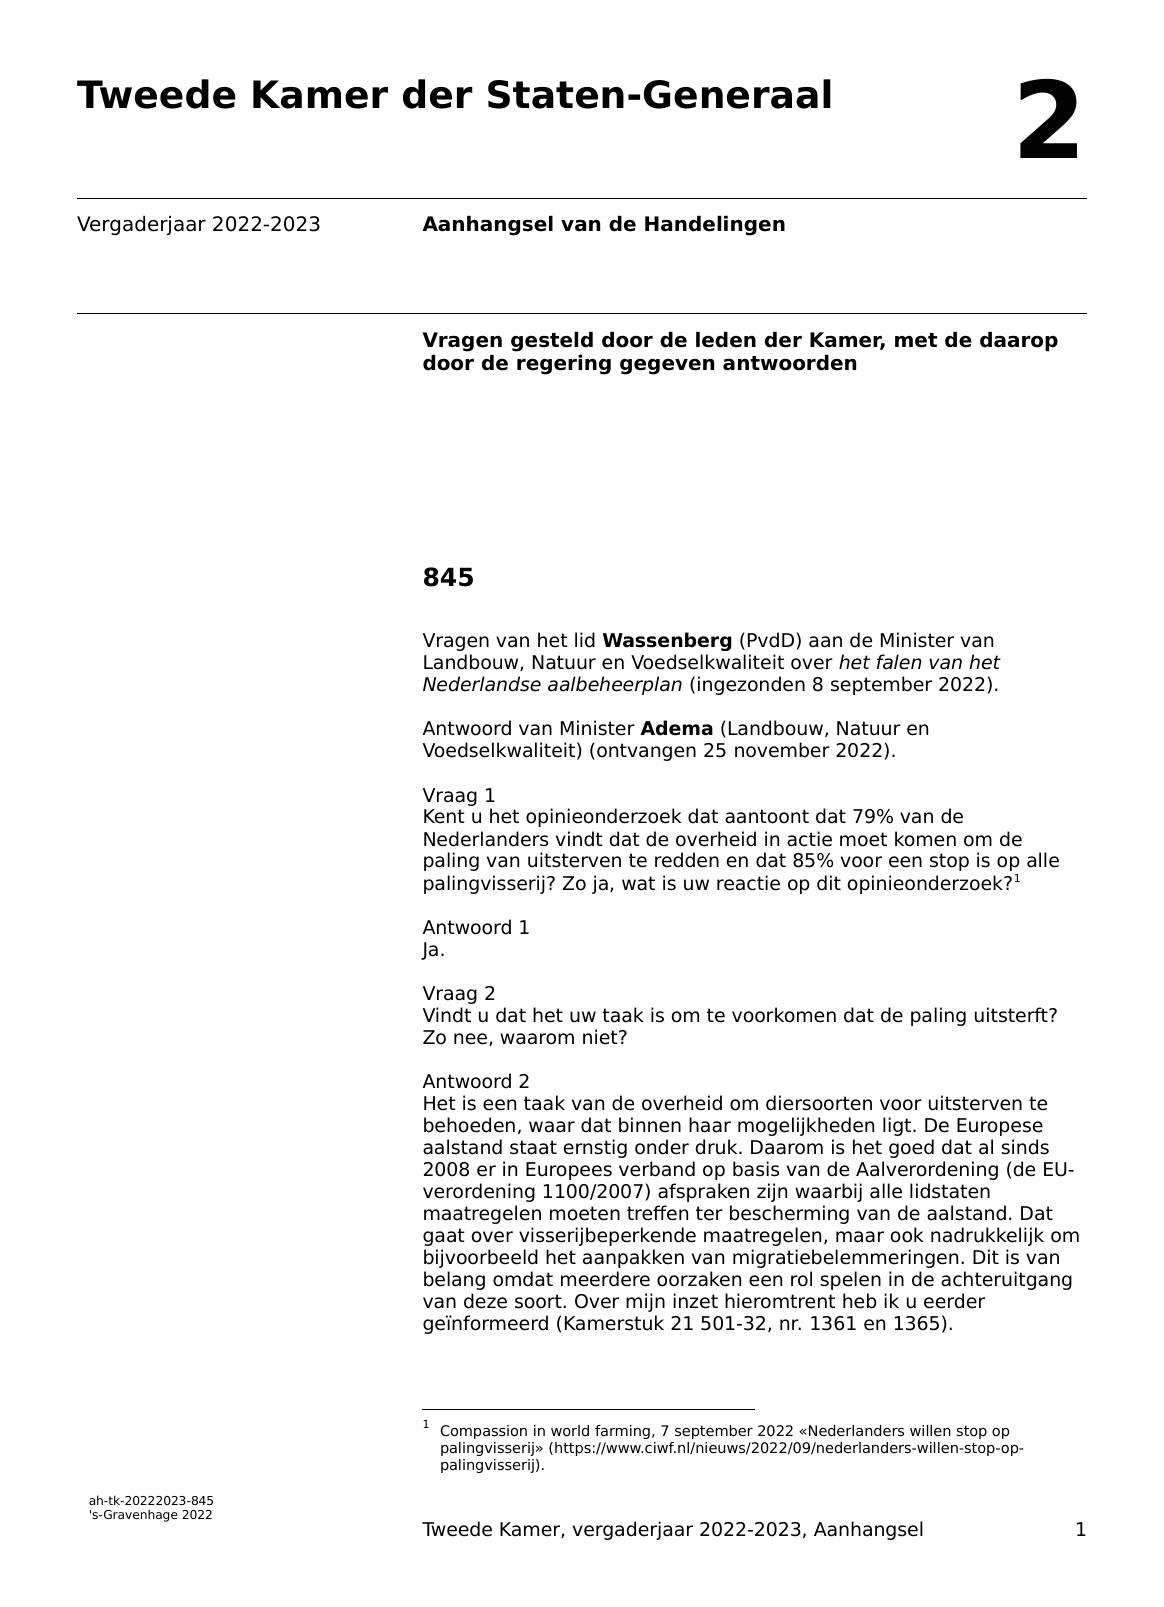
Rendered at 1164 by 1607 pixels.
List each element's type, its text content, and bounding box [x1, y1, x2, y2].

text Vragen van het lid Wassenberg (PvdD) aan de Minister van Landbouw, Natuur en Voedselkwaliteit over het falen van het Nederlandse aalbeheerplan (ingezonden 8 september 2022). [422, 630, 1087, 696]
text ah-tk-20222023-845 [88, 1494, 323, 1508]
table_cell Vergaderjaar 2022-2023 [77, 199, 422, 313]
text Antwoord 2 [422, 1071, 1087, 1093]
table_header Tweede Kamer der Staten-Generaal [77, 59, 886, 198]
text Vraag 1 [422, 784, 1087, 806]
text Vindt u dat het uw taak is om te voorkomen dat de paling uitsterft? Zo nee, waarom niet? [422, 1005, 1087, 1049]
text 845 [422, 563, 1087, 592]
text Antwoord van Minister Adema (Landbouw, Natuur en Voedselkwaliteit) (ontvangen 25 november 2022). [422, 718, 1087, 762]
table_cell [77, 314, 422, 375]
text Het is een taak van de overheid om diersoorten voor uitsterven te behoeden, waar dat binnen haar mogelijkheden ligt. De Europese aalstand staat ernstig onder druk. Daarom is het goed dat al sinds 2008 er in Europees verband op basis van de Aalverordening (de EU-verordening 1100/2007) afspraken zijn waarbij alle lidstaten maatregelen moeten treffen ter bescherming van de aalstand. Dat gaat over visserijbeperkende maatregelen, maar ook nadrukkelijk om bijvoorbeeld het aanpakken van migratiebelemmeringen. Dit is van belang omdat meerdere oorzaken een rol spelen in de achteruitgang van deze soort. Over mijn inzet hieromtrent heb ik u eerder geïnformeerd (Kamerstuk 21 501-32, nr. 1361 en 1365). [422, 1093, 1087, 1334]
text Kent u het opinieonderzoek dat aantoont dat 79% van de Nederlanders vindt dat de overheid in actie moet komen om de paling van uitsterven te redden en dat 85% voor een stop is op alle palingvisserij? Zo ja, wat is uw reactie op dit opinieonderzoek? [422, 806, 1087, 894]
table_header 2 [886, 59, 1087, 198]
table_cell Vragen gesteld door de leden der Kamer, met de daarop door de regering gegeven antwoorden [422, 314, 1087, 375]
text Compassion in world farming, 7 september 2022 «Nederlanders willen stop op palingvisserij» (https://www.ciwf.nl/nieuws/2022/09/nederlanders-willen-stop-op-palingvisserij). [422, 1418, 1087, 1474]
text 's-Gravenhage 2022 [88, 1508, 323, 1522]
table_cell Aanhangsel van de Handelingen [422, 199, 1087, 313]
text Antwoord 1 [422, 917, 1087, 938]
text Ja. [422, 938, 1087, 961]
text Vraag 2 [422, 983, 1087, 1005]
